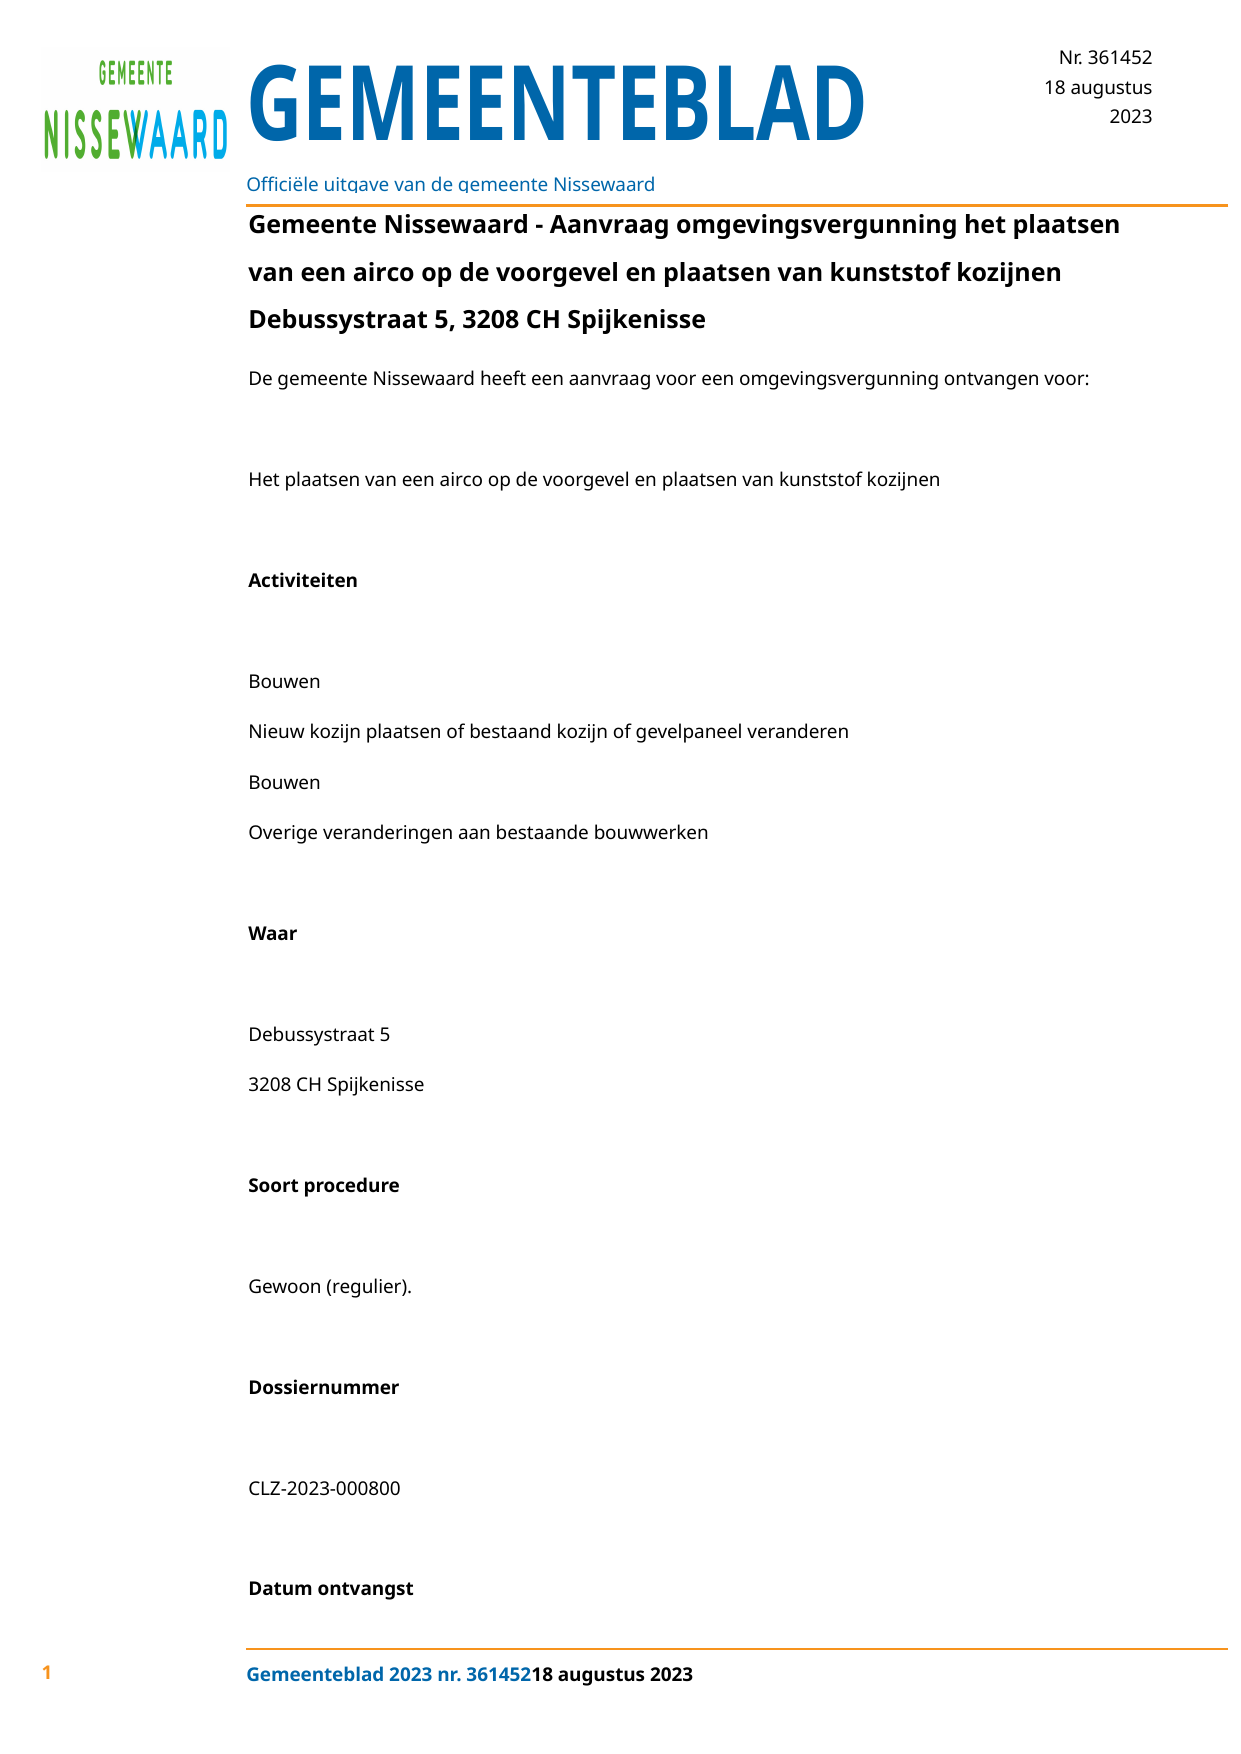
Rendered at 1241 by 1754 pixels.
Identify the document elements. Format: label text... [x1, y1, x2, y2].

text Dossiernummer [248, 1374, 1152, 1399]
text Gemeente Nissewaard - Aanvraag omgevingsvergunning het plaatsen van een airco op de voorgevel en plaatsen van kunststof kozijnen Debussystraat 5, 3208 CH Spijkenisse [248, 207, 1152, 336]
text Soort procedure [248, 1172, 1152, 1198]
text Het plaatsen van een airco op de voorgevel en plaatsen van kunststof kozijnen [248, 466, 1152, 492]
text CLZ-2023-000800 [248, 1475, 1152, 1500]
text De gemeente Nissewaard heeft een aanvraag voor een omgevingsvergunning ontvangen voor: [248, 366, 1152, 391]
text Waar [248, 920, 1152, 946]
text Nieuw kozijn plaatsen of bestaand kozijn of gevelpaneel veranderen [248, 718, 1152, 744]
text Bouwen [248, 668, 1152, 694]
text Gewoon (regulier). [248, 1273, 1152, 1299]
text Bouwen [248, 769, 1152, 794]
text Debussystraat 5 [248, 1021, 1152, 1047]
text Overige veranderingen aan bestaande bouwwerken [248, 819, 1152, 845]
text 3208 CH Spijkenisse [248, 1071, 1152, 1097]
text Activiteiten [248, 567, 1152, 593]
picture [41, 47, 231, 172]
text Datum ontvangst [248, 1576, 1152, 1601]
